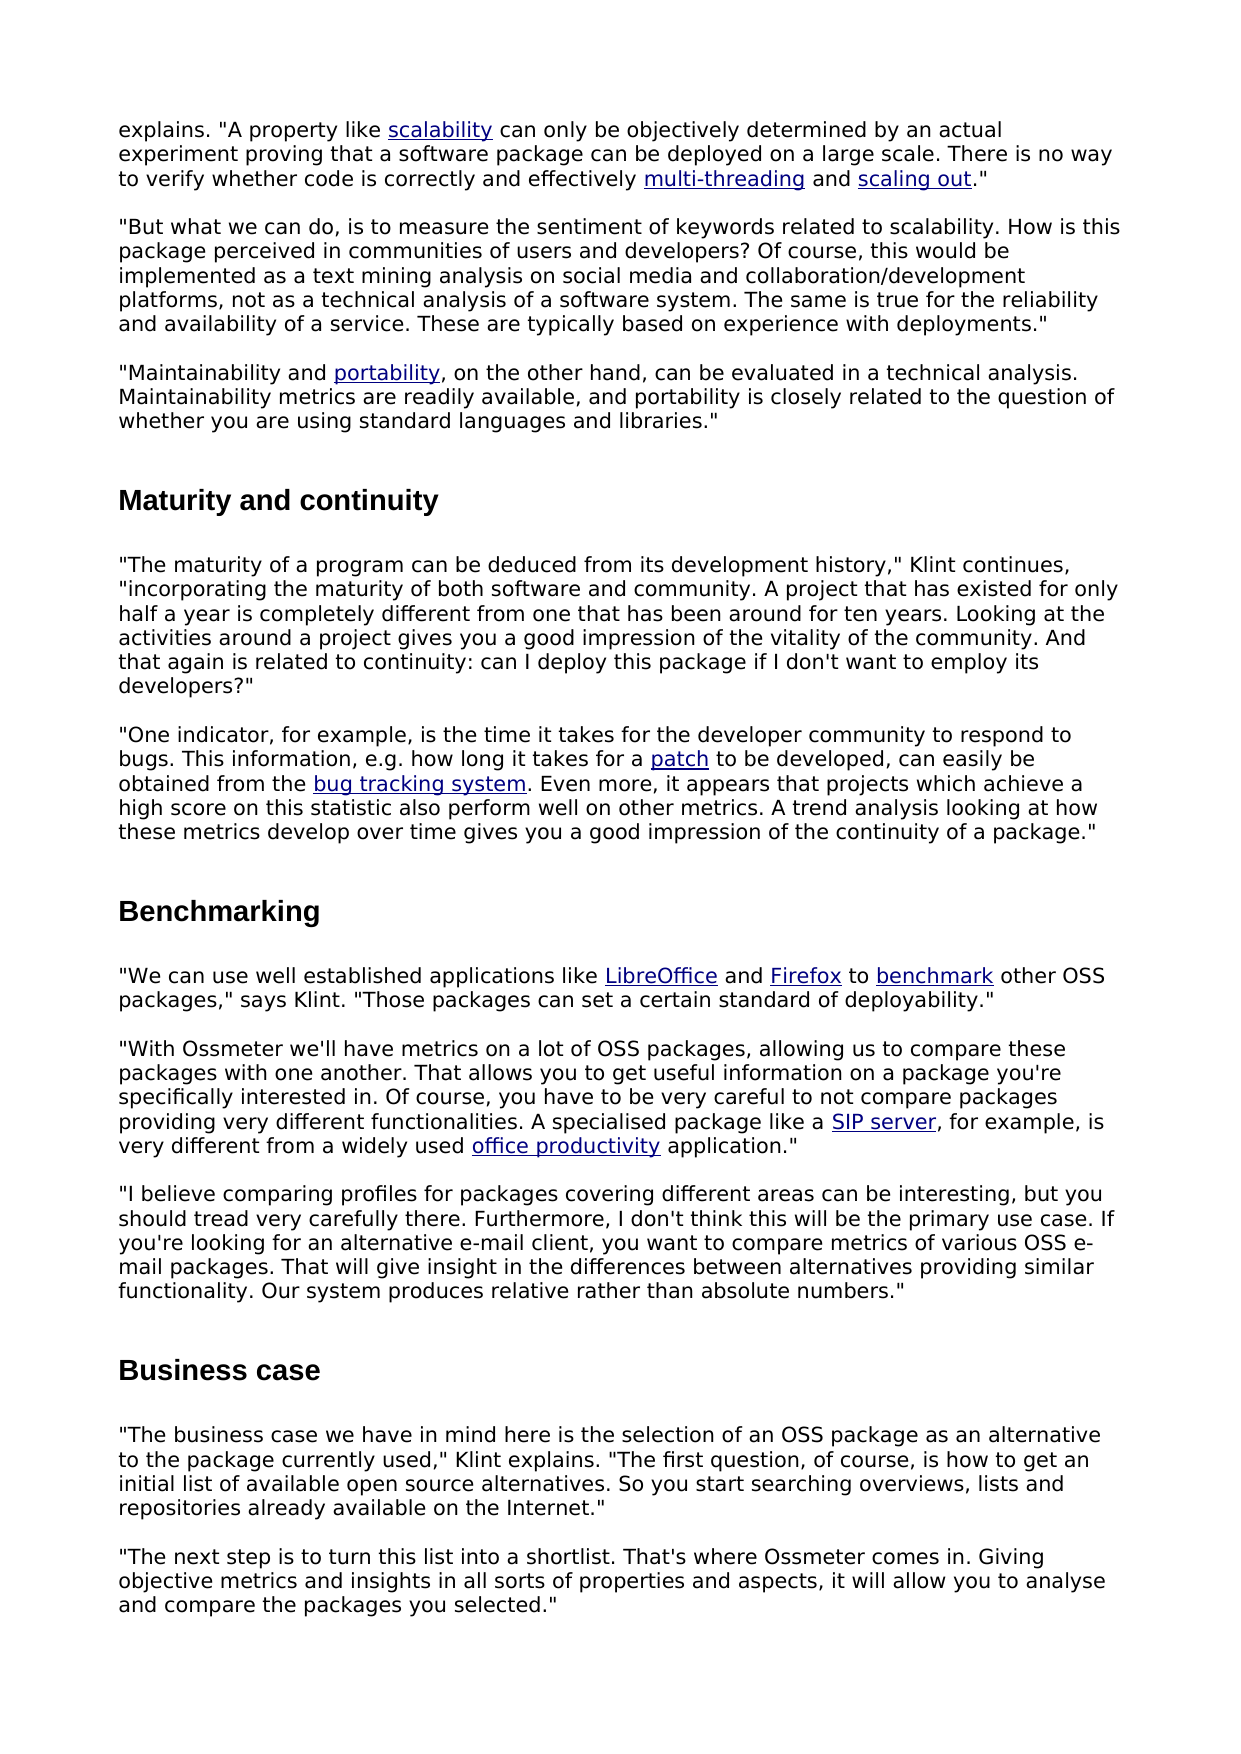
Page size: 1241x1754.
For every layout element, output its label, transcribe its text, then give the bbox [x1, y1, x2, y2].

text explains. "A property like scalability can only be objectively determined by an actual experiment proving that a software package can be deployed on a large scale. There is no way to verify whether code is correctly and effectively multi-threading and scaling out." [118, 118, 1122, 191]
text "We can use well established applications like LibreOffice and Firefox to benchmark other OSS packages," says Klint. "Those packages can set a certain standard of deployability." [118, 964, 1122, 1013]
text "But what we can do, is to measure the sentiment of keywords related to scalability. How is this package perceived in communities of users and developers? Of course, this would be implemented as a text mining analysis on social media and collaboration/development platforms, not as a technical analysis of a software system. The same is true for the reliability and availability of a service. These are typically based on experience with deployments." [118, 215, 1122, 337]
text "The next step is to turn this list into a shortlist. That's where Ossmeter comes in. Giving objective metrics and insights in all sorts of properties and aspects, it will allow you to analyse and compare the packages you selected." [118, 1545, 1122, 1618]
text "The maturity of a program can be deduced from its development history," Klint continues, "incorporating the maturity of both software and community. A project that has existed for only half a year is completely different from one that has been around for ten years. Looking at the activities around a project gives you a good impression of the vitality of the community. And that again is related to continuity: can I deploy this package if I don't want to employ its developers?" [118, 553, 1122, 699]
subtitle Maturity and continuity [118, 483, 1122, 516]
text "One indicator, for example, is the time it takes for the developer community to respond to bugs. This information, e.g. how long it takes for a patch to be developed, can easily be obtained from the bug tracking system. Even more, it appears that projects which achieve a high score on this statistic also perform well on other metrics. A trend analysis looking at how these metrics develop over time gives you a good impression of the continuity of a package." [118, 723, 1122, 844]
text "Maintainability and portability, on the other hand, can be evaluated in a technical analysis. Maintainability metrics are readily available, and portability is closely related to the question of whether you are using standard languages and libraries." [118, 361, 1122, 434]
text "With Ossmeter we'll have metrics on a lot of OSS packages, allowing us to compare these packages with one another. That allows you to get useful information on a package you're specifically interested in. Of course, you have to be very careful to not compare packages providing very different functionalities. A specialised package like a SIP server, for example, is very different from a widely used office productivity application." [118, 1037, 1122, 1158]
text "I believe comparing profiles for packages covering different areas can be interesting, but you should tread very carefully there. Furthermore, I don't think this will be the primary use case. If you're looking for an alternative e-mail client, you want to compare metrics of various OSS e-mail packages. That will give insight in the differences between alternatives providing similar functionality. Our system produces relative rather than absolute numbers." [118, 1182, 1122, 1304]
subtitle Business case [118, 1353, 1122, 1387]
subtitle Benchmarking [118, 894, 1122, 927]
text "The business case we have in mind here is the selection of an OSS package as an alternative to the package currently used," Klint explains. "The first question, of course, is how to get an initial list of available open source alternatives. So you start searching overviews, lists and repositories already available on the Internet." [118, 1423, 1122, 1521]
